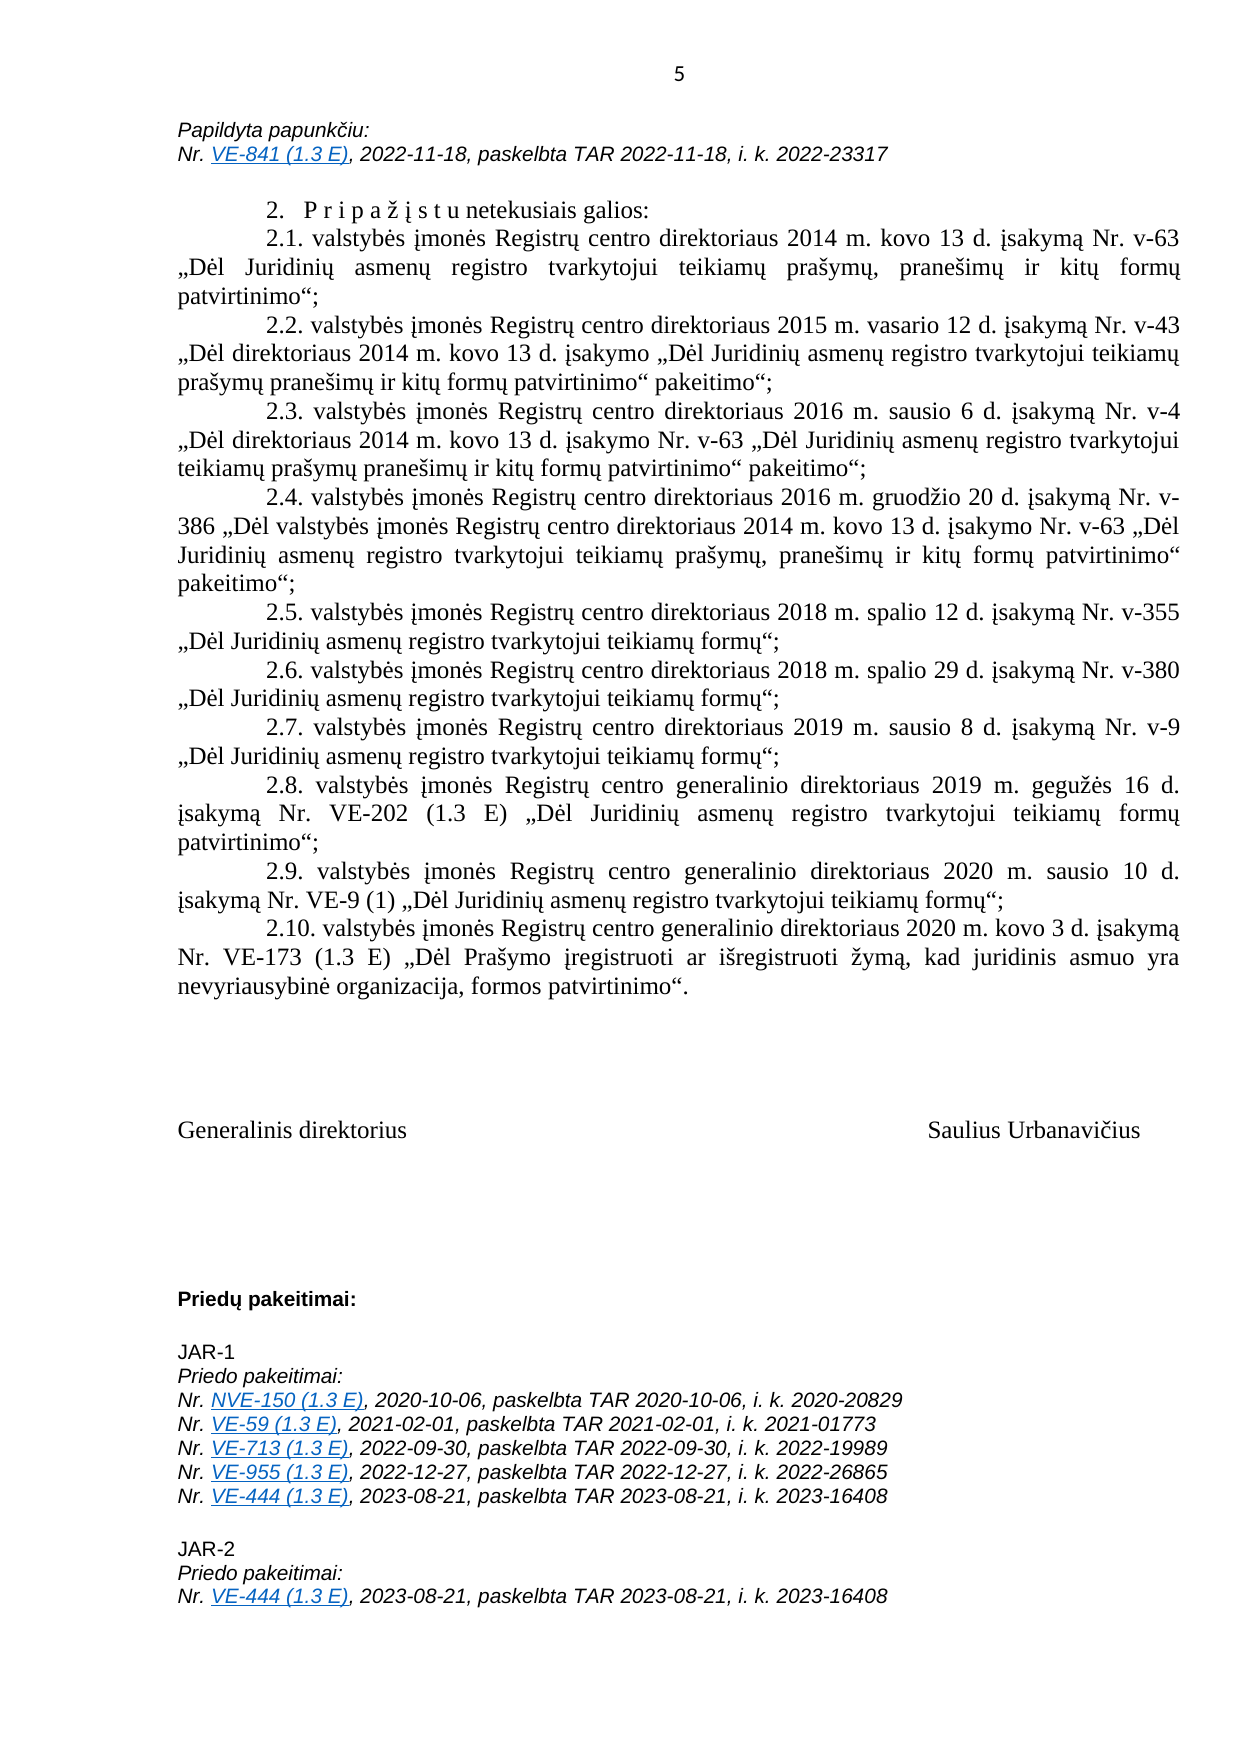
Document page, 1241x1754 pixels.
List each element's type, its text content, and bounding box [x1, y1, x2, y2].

text 2.4. valstybės įmonės Registrų centro direktoriaus 2016 m. gruodžio 20 d. įsakymą Nr. v-386 „Dėl valstybės įmonės Registrų centro direktoriaus 2014 m. kovo 13 d. įsakymo Nr. v-63 „Dėl Juridinių asmenų registro tvarkytojui teikiamų prašymų, pranešimų ir kitų formų patvirtinimo“ pakeitimo“; [177, 482, 1181, 597]
text Nr. VE-444 (1.3 E), 2023-08-21, paskelbta TAR 2023-08-21, i. k. 2023-16408 [177, 1484, 1181, 1508]
text 2.7. valstybės įmonės Registrų centro direktoriaus 2019 m. sausio 8 d. įsakymą Nr. v-9 „Dėl Juridinių asmenų registro tvarkytojui teikiamų formų“; [177, 712, 1181, 770]
text 2.8. valstybės įmonės Registrų centro generalinio direktoriaus 2019 m. gegužės 16 d. įsakymą Nr. VE-202 (1.3 E) „Dėl Juridinių asmenų registro tvarkytojui teikiamų formų patvirtinimo“; [177, 770, 1181, 856]
text Generalinis direktorius Saulius Urbanavičius [177, 1115, 1193, 1143]
text Nr. VE-841 (1.3 E), 2022-11-18, paskelbta TAR 2022-11-18, i. k. 2022-23317 [177, 142, 1181, 166]
text 2. P r i p a ž į s t u netekusiais galios: [266, 195, 1181, 223]
text 2.10. valstybės įmonės Registrų centro generalinio direktoriaus 2020 m. kovo 3 d. įsakymą Nr. VE-173 (1.3 E) „Dėl Prašymo įregistruoti ar išregistruoti žymą, kad juridinis asmuo yra nevyriausybinė organizacija, formos patvirtinimo“. [177, 913, 1181, 1000]
text 2.1. valstybės įmonės Registrų centro direktoriaus 2014 m. kovo 13 d. įsakymą Nr. v-63 „Dėl Juridinių asmenų registro tvarkytojui teikiamų prašymų, pranešimų ir kitų formų patvirtinimo“; [177, 223, 1181, 310]
text Nr. VE-955 (1.3 E), 2022-12-27, paskelbta TAR 2022-12-27, i. k. 2022-26865 [177, 1460, 1181, 1484]
text Nr. VE-59 (1.3 E), 2021-02-01, paskelbta TAR 2021-02-01, i. k. 2021-01773 [177, 1412, 1181, 1436]
text Nr. NVE-150 (1.3 E), 2020-10-06, paskelbta TAR 2020-10-06, i. k. 2020-20829 [177, 1388, 1181, 1412]
text JAR-1 [177, 1340, 1181, 1364]
text Papildyta papunkčiu: [177, 118, 1181, 142]
text JAR-2 [177, 1536, 1181, 1560]
text 2.6. valstybės įmonės Registrų centro direktoriaus 2018 m. spalio 29 d. įsakymą Nr. v-380 „Dėl Juridinių asmenų registro tvarkytojui teikiamų formų“; [177, 655, 1181, 712]
text 2.5. valstybės įmonės Registrų centro direktoriaus 2018 m. spalio 12 d. įsakymą Nr. v-355 „Dėl Juridinių asmenų registro tvarkytojui teikiamų formų“; [177, 597, 1181, 655]
text Nr. VE-713 (1.3 E), 2022-09-30, paskelbta TAR 2022-09-30, i. k. 2022-19989 [177, 1436, 1181, 1460]
text Priedų pakeitimai: [177, 1287, 1181, 1311]
text Priedo pakeitimai: [177, 1364, 1181, 1388]
text Priedo pakeitimai: [177, 1560, 1181, 1584]
text 2.9. valstybės įmonės Registrų centro generalinio direktoriaus 2020 m. sausio 10 d. įsakymą Nr. VE-9 (1) „Dėl Juridinių asmenų registro tvarkytojui teikiamų formų“; [177, 856, 1181, 913]
text 2.2. valstybės įmonės Registrų centro direktoriaus 2015 m. vasario 12 d. įsakymą Nr. v-43 „Dėl direktoriaus 2014 m. kovo 13 d. įsakymo „Dėl Juridinių asmenų registro tvarkytojui teikiamų prašymų pranešimų ir kitų formų patvirtinimo“ pakeitimo“; [177, 310, 1181, 396]
text 2.3. valstybės įmonės Registrų centro direktoriaus 2016 m. sausio 6 d. įsakymą Nr. v-4 „Dėl direktoriaus 2014 m. kovo 13 d. įsakymo Nr. v-63 „Dėl Juridinių asmenų registro tvarkytojui teikiamų prašymų pranešimų ir kitų formų patvirtinimo“ pakeitimo“; [177, 396, 1181, 482]
text Nr. VE-444 (1.3 E), 2023-08-21, paskelbta TAR 2023-08-21, i. k. 2023-16408 [177, 1584, 1181, 1608]
